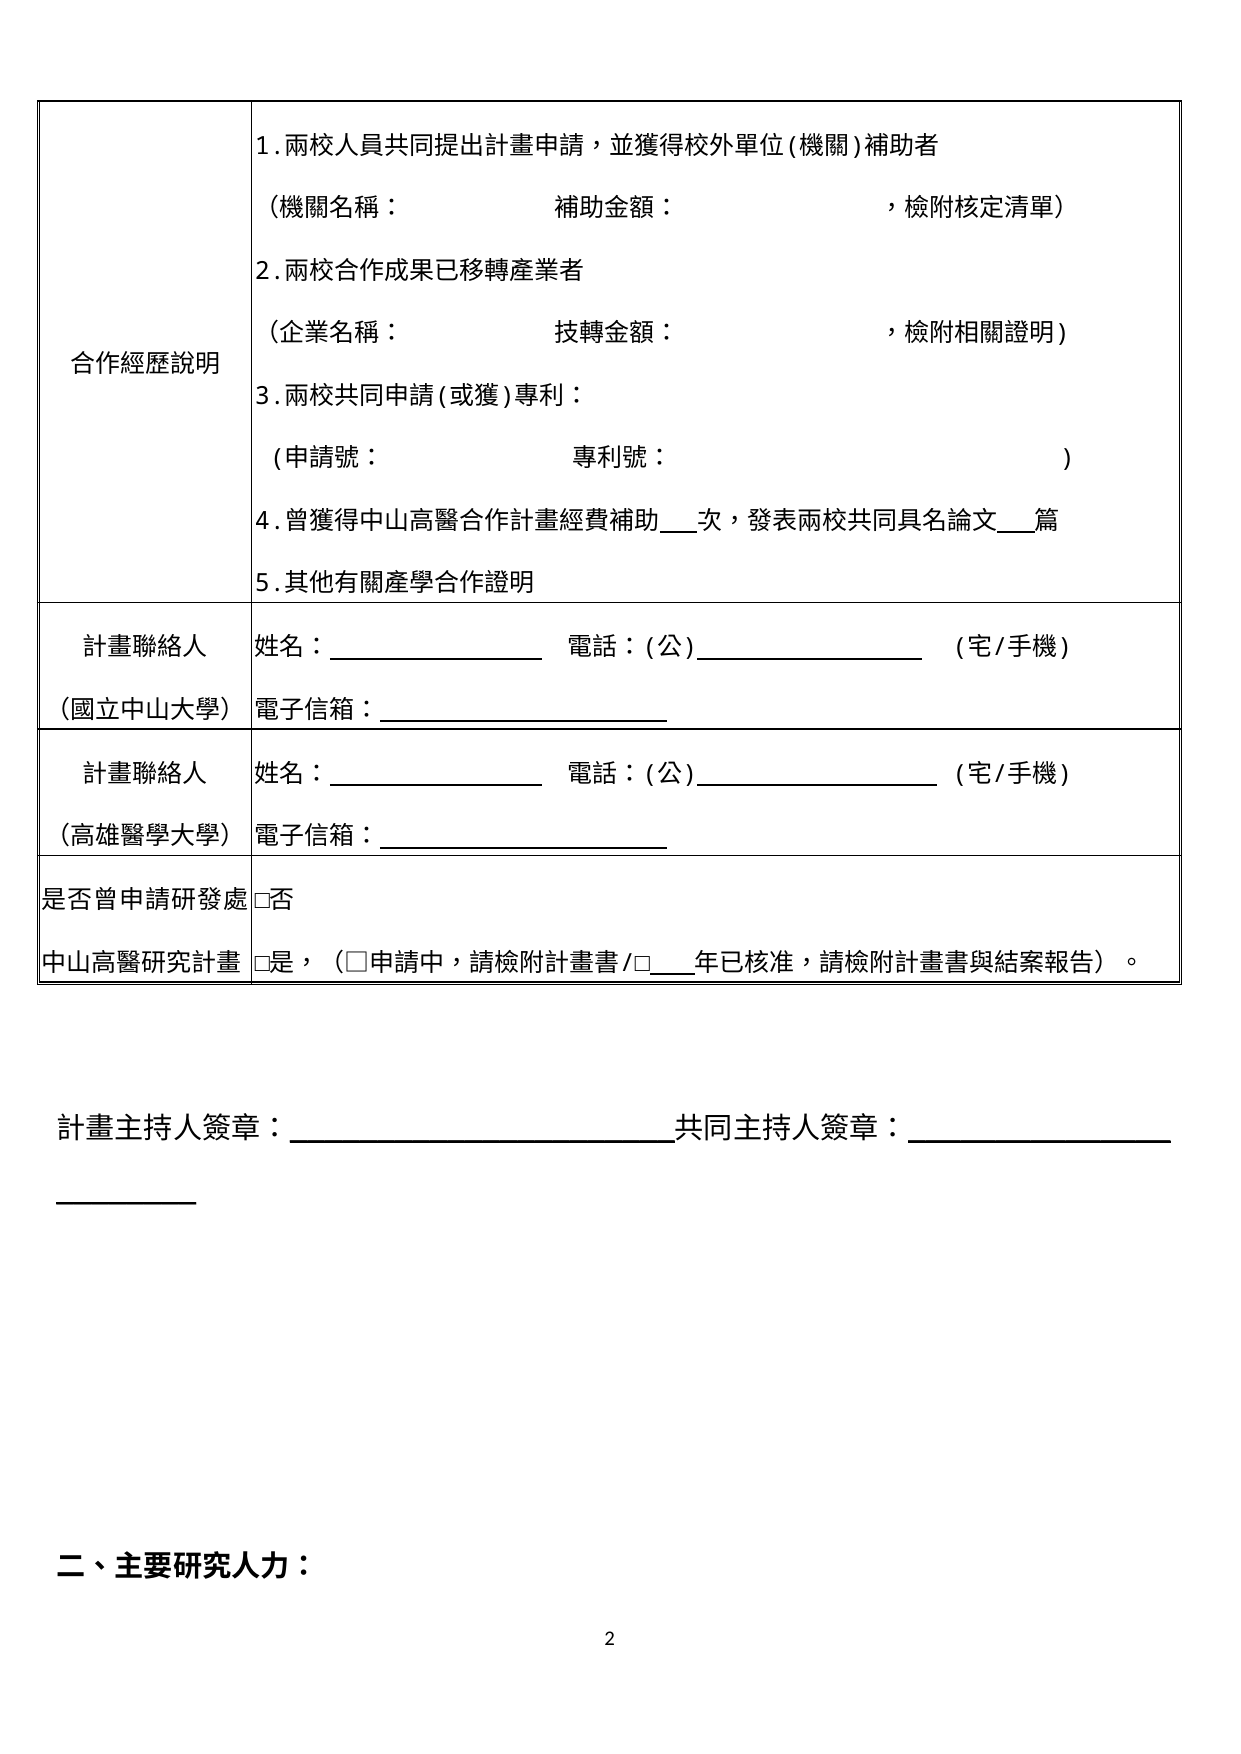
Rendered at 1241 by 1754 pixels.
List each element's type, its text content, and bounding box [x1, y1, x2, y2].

table_cell 計畫聯絡人 （高雄醫學大學） [40, 730, 251, 855]
table_cell 1.兩校人員共同提出計畫申請，並獲得校外單位(機關)補助者 （機關名稱： 補助金額： ，檢附核定清單） 2.兩校合作成果已移轉產業者 （企業名稱： 技轉金額： ，檢附相關證明) 3.兩校共同申請(或獲)專利： (申請號： 專利號： ) 4.曾獲得中山高醫合作計畫經費補助 次，發表兩校共同具名論文 篇 5.其他有關產學合作證明 [252, 102, 1179, 602]
text 計畫主持人簽章：______________________共同主持人簽章：_______________________ [56, 1084, 1179, 1209]
table_cell 姓名： 電話：(公) (宅/手機) 電子信箱： [252, 730, 1179, 855]
table_cell 姓名： 電話：(公) (宅/手機) 電子信箱： [252, 603, 1179, 728]
table_cell 計畫聯絡人 （國立中山大學） [40, 603, 251, 728]
table_cell 合作經歷說明 [40, 102, 251, 602]
table_cell □否 □是，（□申請中，請檢附計畫書/□ 年已核准，請檢附計畫書與結案報告）。 [252, 856, 1179, 981]
text 二、主要研究人力： [56, 1522, 1179, 1584]
table_cell 是否曾申請研發處中山高醫研究計畫 [40, 856, 251, 981]
